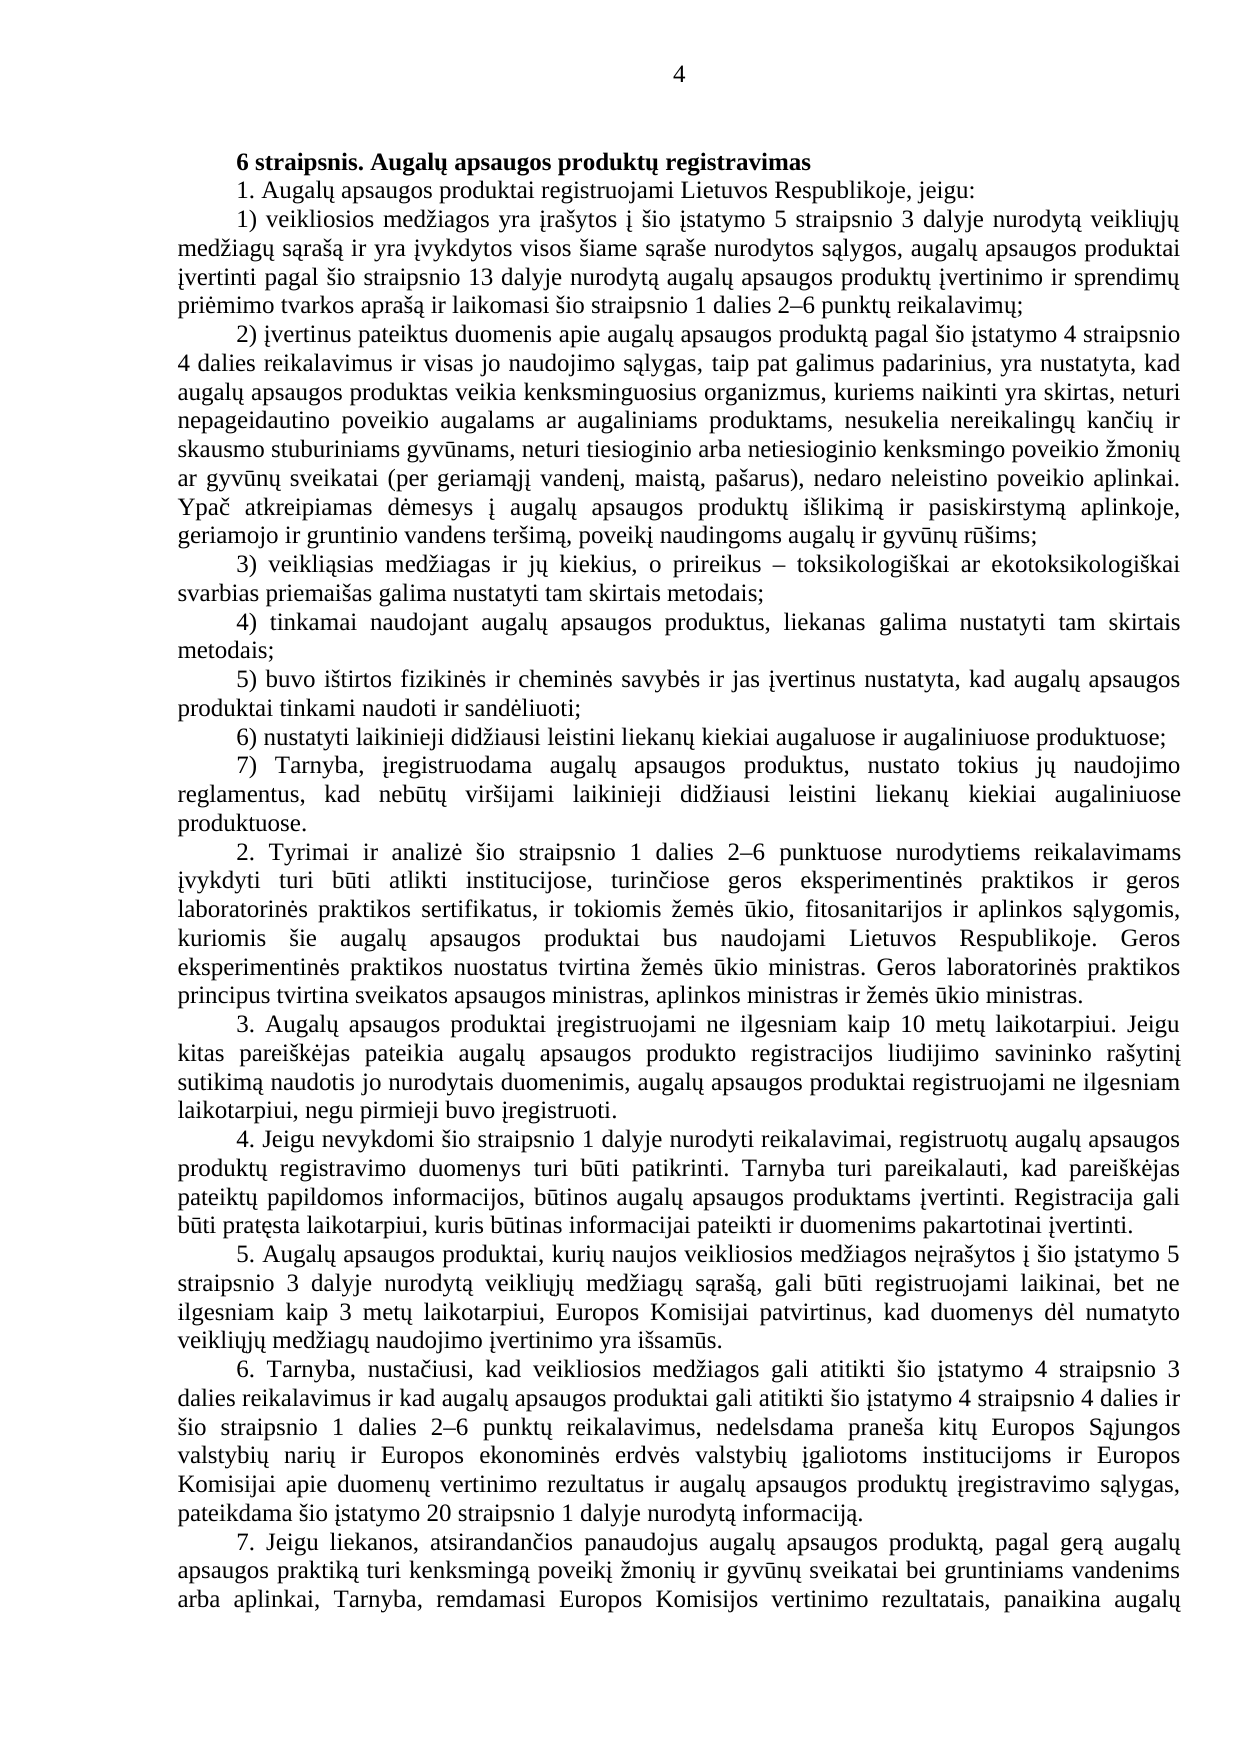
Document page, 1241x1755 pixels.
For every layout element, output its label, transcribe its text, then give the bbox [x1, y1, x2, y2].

text 1) veikliosios medžiagos yra įrašytos į šio įstatymo 5 straipsnio 3 dalyje nurodytą veikliųjų medžiagų sąrašą ir yra įvykdytos visos šiame sąraše nurodytos sąlygos, augalų apsaugos produktai įvertinti pagal šio straipsnio 13 dalyje nurodytą augalų apsaugos produktų įvertinimo ir sprendimų priėmimo tvarkos aprašą ir laikomasi šio straipsnio 1 dalies 2–6 punktų reikalavimų; [177, 204, 1181, 319]
text 6 straipsnis. Augalų apsaugos produktų registravimas [177, 147, 1181, 176]
text 6) nustatyti laikinieji didžiausi leistini liekanų kiekiai augaluose ir augaliniuose produktuose; [177, 722, 1181, 751]
text 3. Augalų apsaugos produktai įregistruojami ne ilgesniam kaip 10 metų laikotarpiui. Jeigu kitas pareiškėjas pateikia augalų apsaugos produkto registracijos liudijimo savininko rašytinį sutikimą naudotis jo nurodytais duomenimis, augalų apsaugos produktai registruojami ne ilgesniam laikotarpiui, negu pirmieji buvo įregistruoti. [177, 1009, 1181, 1124]
text 1. Augalų apsaugos produktai registruojami Lietuvos Respublikoje, jeigu: [177, 176, 1181, 204]
text 6. Tarnyba, nustačiusi, kad veikliosios medžiagos gali atitikti šio įstatymo 4 straipsnio 3 dalies reikalavimus ir kad augalų apsaugos produktai gali atitikti šio įstatymo 4 straipsnio 4 dalies ir šio straipsnio 1 dalies 2–6 punktų reikalavimus, nedelsdama praneša kitų Europos Sąjungos valstybių narių ir Europos ekonominės erdvės valstybių įgaliotoms institucijoms ir Europos Komisijai apie duomenų vertinimo rezultatus ir augalų apsaugos produktų įregistravimo sąlygas, pateikdama šio įstatymo 20 straipsnio 1 dalyje nurodytą informaciją. [177, 1354, 1181, 1527]
text 5. Augalų apsaugos produktai, kurių naujos veikliosios medžiagos neįrašytos į šio įstatymo 5 straipsnio 3 dalyje nurodytą veikliųjų medžiagų sąrašą, gali būti registruojami laikinai, bet ne ilgesniam kaip 3 metų laikotarpiui, Europos Komisijai patvirtinus, kad duomenys dėl numatyto veikliųjų medžiagų naudojimo įvertinimo yra išsamūs. [177, 1239, 1181, 1354]
text 2) įvertinus pateiktus duomenis apie augalų apsaugos produktą pagal šio įstatymo 4 straipsnio 4 dalies reikalavimus ir visas jo naudojimo sąlygas, taip pat galimus padarinius, yra nustatyta, kad augalų apsaugos produktas veikia kenksminguosius organizmus, kuriems naikinti yra skirtas, neturi nepageidautino poveikio augalams ar augaliniams produktams, nesukelia nereikalingų kančių ir skausmo stuburiniams gyvūnams, neturi tiesioginio arba netiesioginio kenksmingo poveikio žmonių ar gyvūnų sveikatai (per geriamąjį vandenį, maistą, pašarus), nedaro neleistino poveikio aplinkai. Ypač atkreipiamas dėmesys į augalų apsaugos produktų išlikimą ir pasiskirstymą aplinkoje, geriamojo ir gruntinio vandens teršimą, poveikį naudingoms augalų ir gyvūnų rūšims; [177, 319, 1181, 549]
text 2. Tyrimai ir analizė šio straipsnio 1 dalies 2–6 punktuose nurodytiems reikalavimams įvykdyti turi būti atlikti institucijose, turinčiose geros eksperimentinės praktikos ir geros laboratorinės praktikos sertifikatus, ir tokiomis žemės ūkio, fitosanitarijos ir aplinkos sąlygomis, kuriomis šie augalų apsaugos produktai bus naudojami Lietuvos Respublikoje. Geros eksperimentinės praktikos nuostatus tvirtina žemės ūkio ministras. Geros laboratorinės praktikos principus tvirtina sveikatos apsaugos ministras, aplinkos ministras ir žemės ūkio ministras. [177, 837, 1181, 1009]
text 5) buvo ištirtos fizikinės ir cheminės savybės ir jas įvertinus nustatyta, kad augalų apsaugos produktai tinkami naudoti ir sandėliuoti; [177, 664, 1181, 722]
text 3) veikliąsias medžiagas ir jų kiekius, o prireikus – toksikologiškai ar ekotoksikologiškai svarbias priemaišas galima nustatyti tam skirtais metodais; [177, 549, 1181, 607]
text 4. Jeigu nevykdomi šio straipsnio 1 dalyje nurodyti reikalavimai, registruotų augalų apsaugos produktų registravimo duomenys turi būti patikrinti. Tarnyba turi pareikalauti, kad pareiškėjas pateiktų papildomos informacijos, būtinos augalų apsaugos produktams įvertinti. Registracija gali būti pratęsta laikotarpiui, kuris būtinas informacijai pateikti ir duomenims pakartotinai įvertinti. [177, 1124, 1181, 1239]
text 4) tinkamai naudojant augalų apsaugos produktus, liekanas galima nustatyti tam skirtais metodais; [177, 607, 1181, 664]
text 7) Tarnyba, įregistruodama augalų apsaugos produktus, nustato tokius jų naudojimo reglamentus, kad nebūtų viršijami laikinieji didžiausi leistini liekanų kiekiai augaliniuose produktuose. [177, 751, 1181, 837]
text 7. Jeigu liekanos, atsirandančios panaudojus augalų apsaugos produktą, pagal gerą augalų apsaugos praktiką turi kenksmingą poveikį žmonių ir gyvūnų sveikatai bei gruntiniams vandenims arba aplinkai, Tarnyba, remdamasi Europos Komisijos vertinimo rezultatais, panaikina augalų [177, 1527, 1181, 1613]
